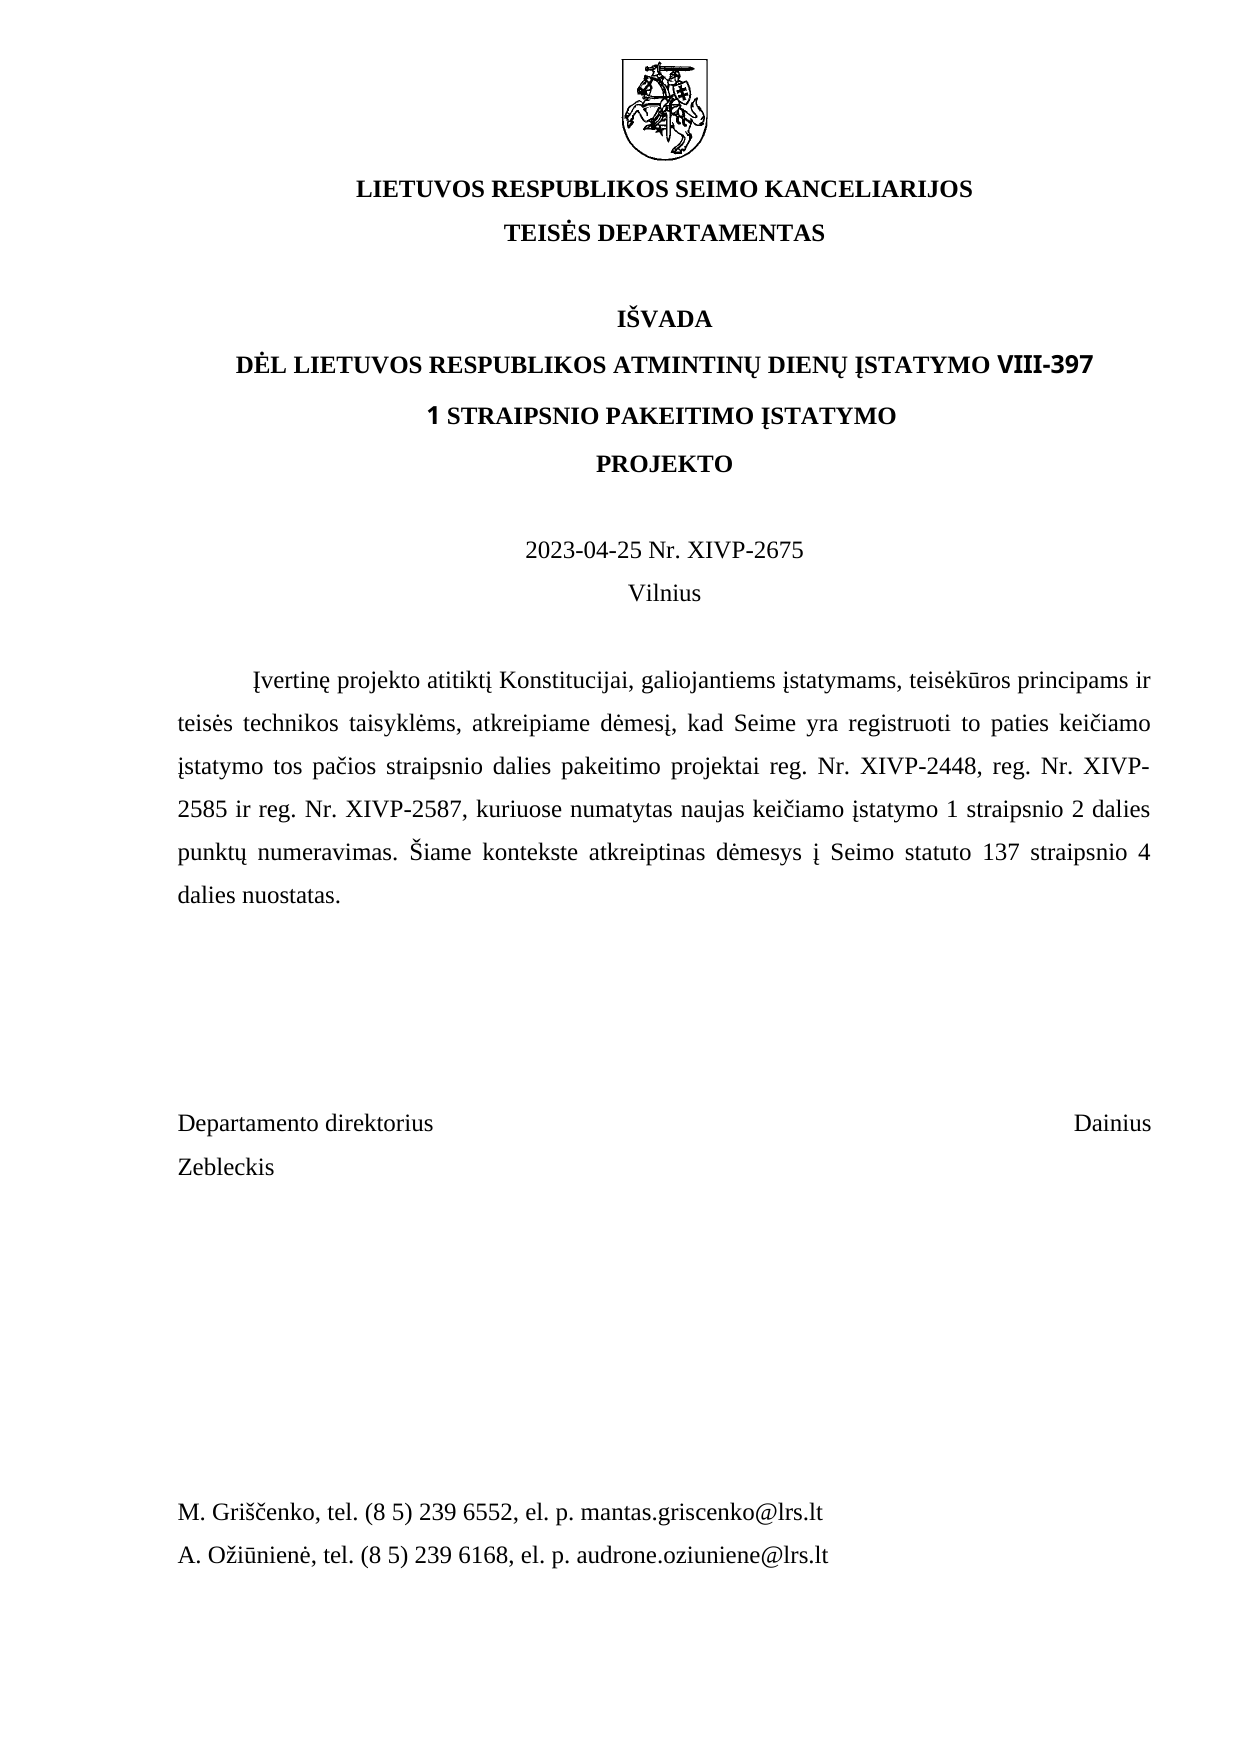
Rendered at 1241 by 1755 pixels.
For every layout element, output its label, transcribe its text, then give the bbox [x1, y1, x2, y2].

subtitle TEISĖS DEPARTAMENTAS [177, 218, 1152, 246]
text Įvertinę projekto atitiktį Konstitucijai, galiojantiems įstatymams, teisėkūros principams ir teisės technikos taisyklėms, atkreipiame dėmesį, kad Seime yra registruoti to paties keičiamo įstatymo tos pačios straipsnio dalies pakeitimo projektai reg. Nr. XIVP-2448, reg. Nr. XIVP-2585 ir reg. Nr. XIVP-2587, kuriuose numatytas naujas keičiamo įstatymo 1 straipsnio 2 dalies punktų numeravimas. Šiame kontekste atkreiptinas dėmesys į Seimo statuto 137 straipsnio 4 dalies nuostatas. [177, 665, 1152, 909]
text 2023-04-25 Nr. XIVP-2675 [177, 535, 1152, 564]
text IŠVADA [177, 304, 1152, 333]
text M. Griščenko, tel. (8 5) 239 6552, el. p. mantas.griscenko@lrs.lt [177, 1497, 1152, 1525]
text A. Ožiūnienė, tel. (8 5) 239 6168, el. p. audrone.oziuniene@lrs.lt [177, 1540, 1152, 1568]
text LIETUVOS RESPUBLIKOS SEIMO KANCELIARIJOS [177, 174, 1152, 203]
text Departamento direktorius Dainius Zebleckis [177, 1108, 1152, 1180]
text Vilnius [177, 578, 1152, 607]
text DĖL LIETUVOS RESPUBLIKOS ATMINTINŲ DIENŲ ĮSTATYMO VIII-397 1 STRAIPSNIO PAKEITIMO ĮSTATYMO [177, 347, 1152, 432]
text PROJEKTO [177, 449, 1152, 478]
